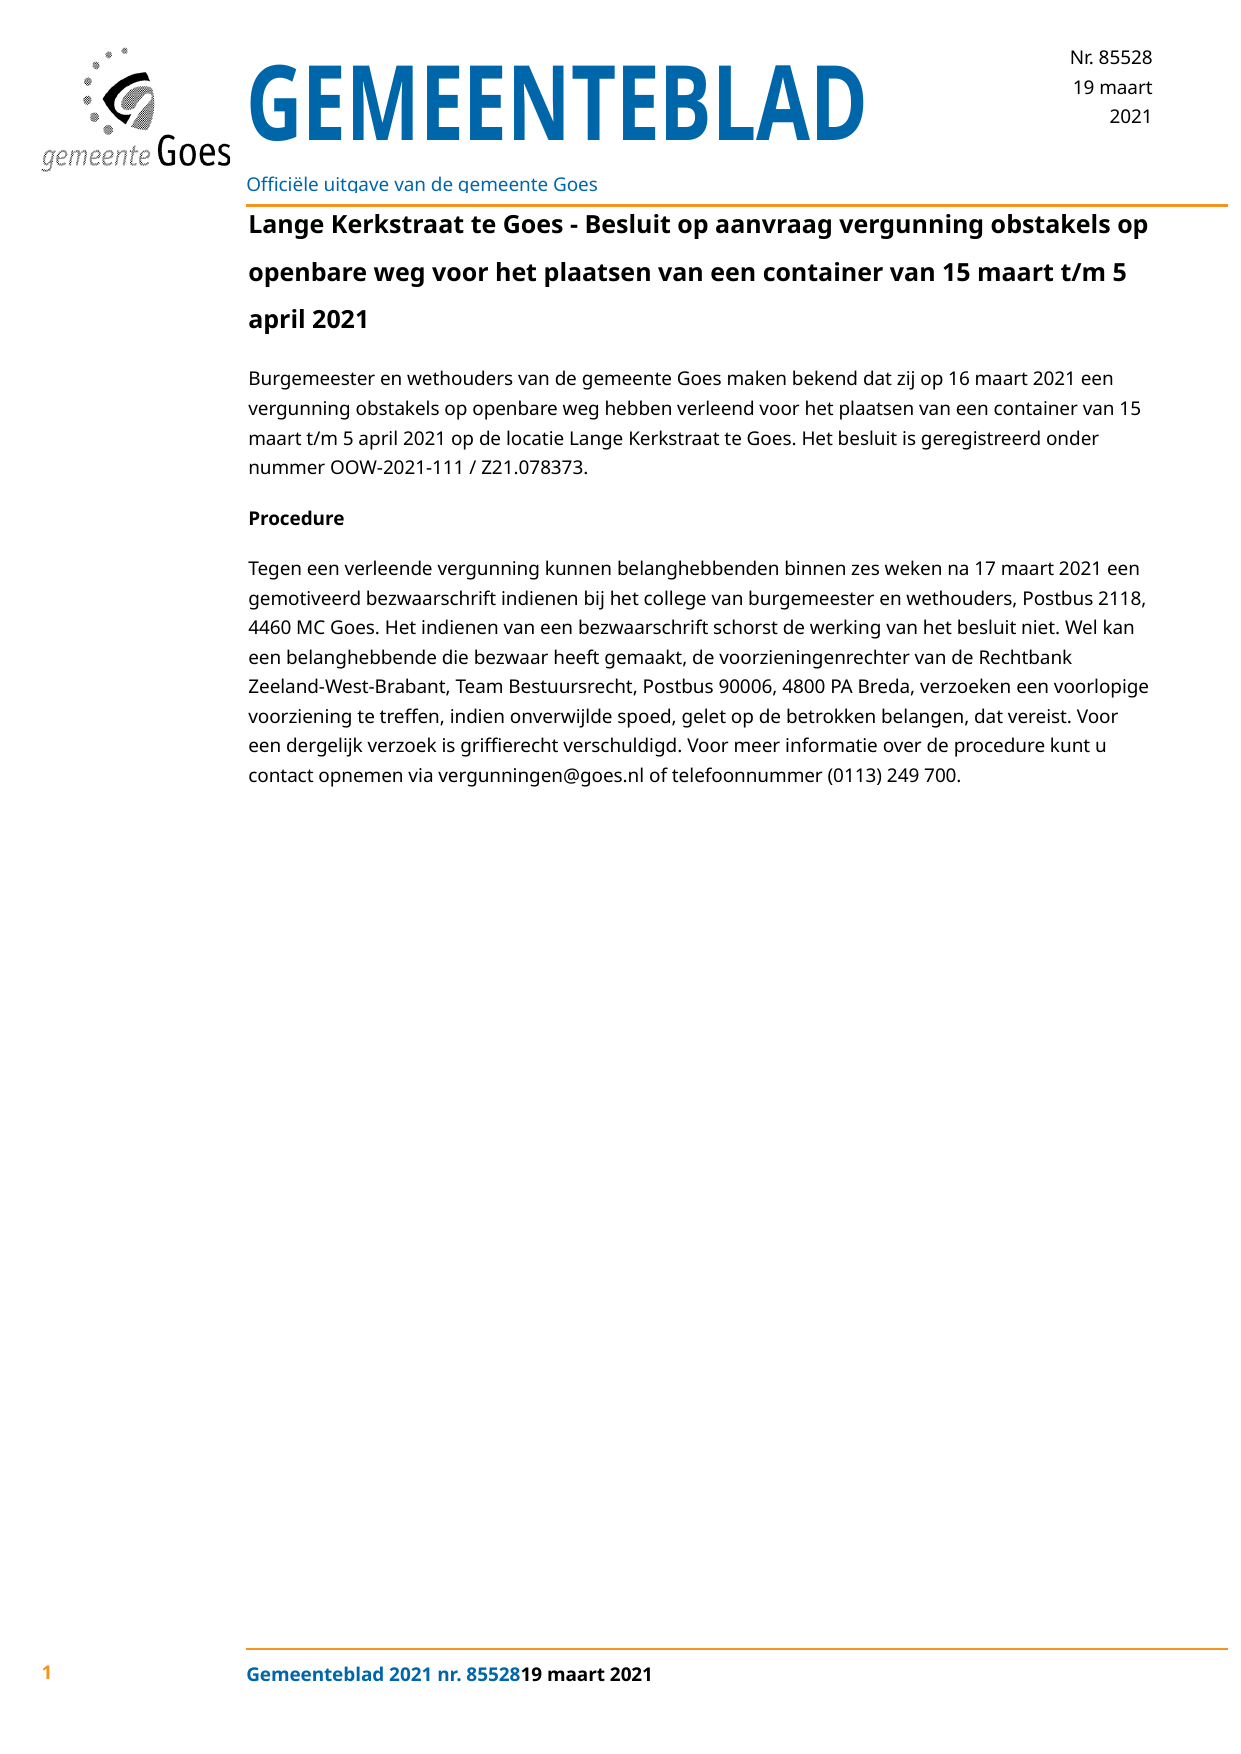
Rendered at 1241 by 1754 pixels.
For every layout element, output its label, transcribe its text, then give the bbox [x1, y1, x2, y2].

text Procedure [248, 505, 1152, 530]
picture [41, 47, 231, 172]
text Burgemeester en wethouders van de gemeente Goes maken bekend dat zij op 16 maart 2021 een vergunning obstakels op openbare weg hebben verleend voor het plaatsen van een container van 15 maart t/m 5 april 2021 op de locatie Lange Kerkstraat te Goes. Het besluit is geregistreerd onder nummer OOW-2021-111 / Z21.078373. [248, 366, 1152, 480]
text Lange Kerkstraat te Goes - Besluit op aanvraag vergunning obstakels op openbare weg voor het plaatsen van een container van 15 maart t/m 5 april 2021 [248, 207, 1152, 336]
text Tegen een verleende vergunning kunnen belanghebbenden binnen zes weken na 17 maart 2021 een gemotiveerd bezwaarschrift indienen bij het college van burgemeester en wethouders, Postbus 2118, 4460 MC Goes. Het indienen van een bezwaarschrift schorst de werking van het besluit niet. Wel kan een belanghebbende die bezwaar heeft gemaakt, de voorzieningenrechter van de Rechtbank Zeeland-West-Brabant, Team Bestuursrecht, Postbus 90006, 4800 PA Breda, verzoeken een voorlopige voorziening te treffen, indien onverwijlde spoed, gelet op de betrokken belangen, dat vereist. Voor een dergelijk verzoek is griffierecht verschuldigd. Voor meer informatie over de procedure kunt u contact opnemen via vergunningen@goes.nl of telefoonnummer (0113) 249 700. [248, 555, 1152, 788]
